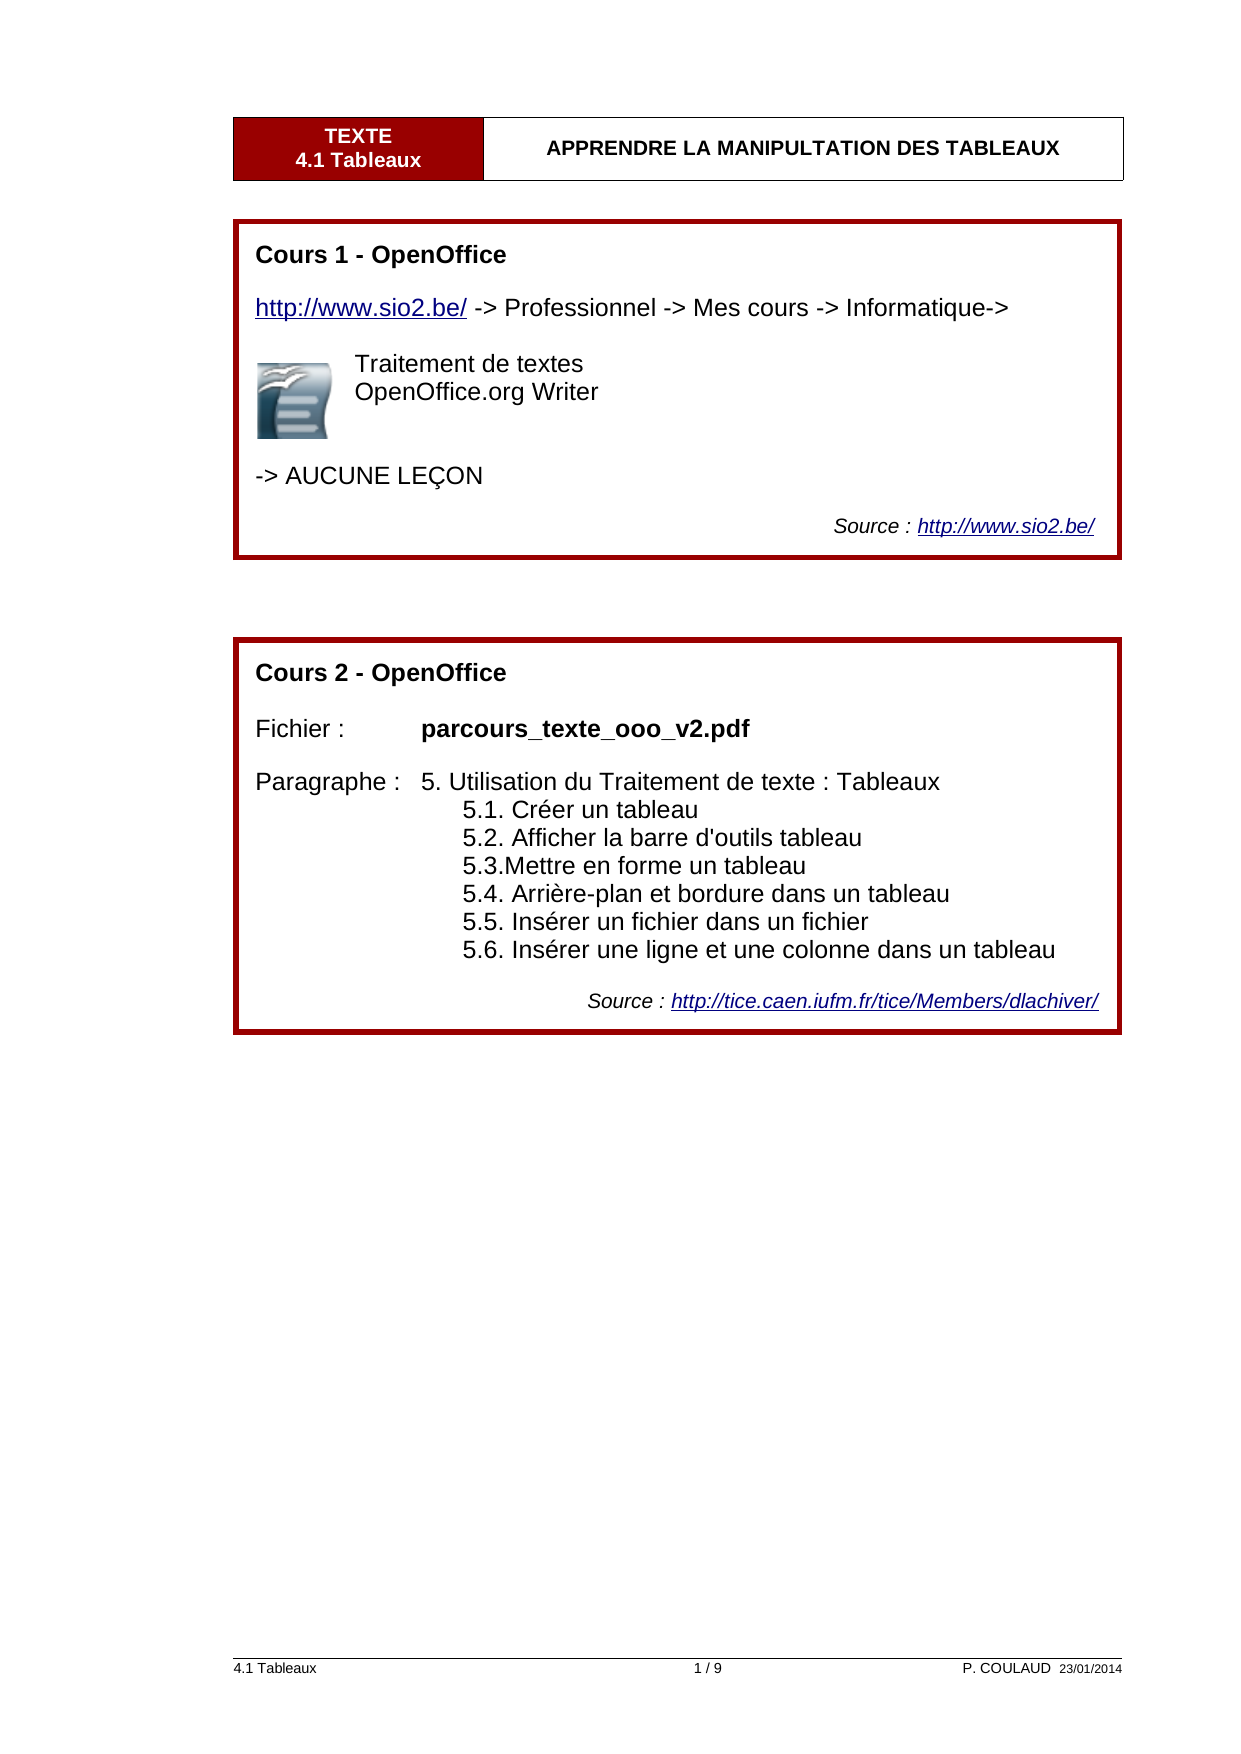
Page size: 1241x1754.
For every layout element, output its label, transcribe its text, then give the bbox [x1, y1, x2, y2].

subtitle Source : http://www.sio2.be/ [239, 493, 1117, 555]
subtitle http://www.sio2.be/ -> Professionnel -> Mes cours -> Informatique-> Traitement de textes OpenOffice.org Writer -> AUCUNE LEÇON [239, 272, 1117, 490]
subtitle Source : http://tice.caen.iufm.fr/tice/Members/dlachiver/ [239, 967, 1117, 1029]
table_header APPRENDRE LA MANIPULTATION DES TABLEAUX [484, 118, 1123, 180]
subtitle Cours 2 - OpenOffice Fichier : parcours_texte_ooo_v2.pdf [239, 643, 1117, 743]
subtitle Paragraphe : 5. Utilisation du Traitement de texte : Tableaux 5.1. Créer un tableau 5.2. Afficher la barre d'outils tableau 5.3.Mettre en forme un tableau 5.4. Arrière-plan et bordure dans un tableau 5.5. Insérer un fichier dans un fichier 5.6. Insérer une ligne et une colonne dans un tableau [239, 746, 1117, 964]
subtitle Cours 1 - OpenOffice [239, 224, 1117, 269]
picture [257, 363, 333, 439]
